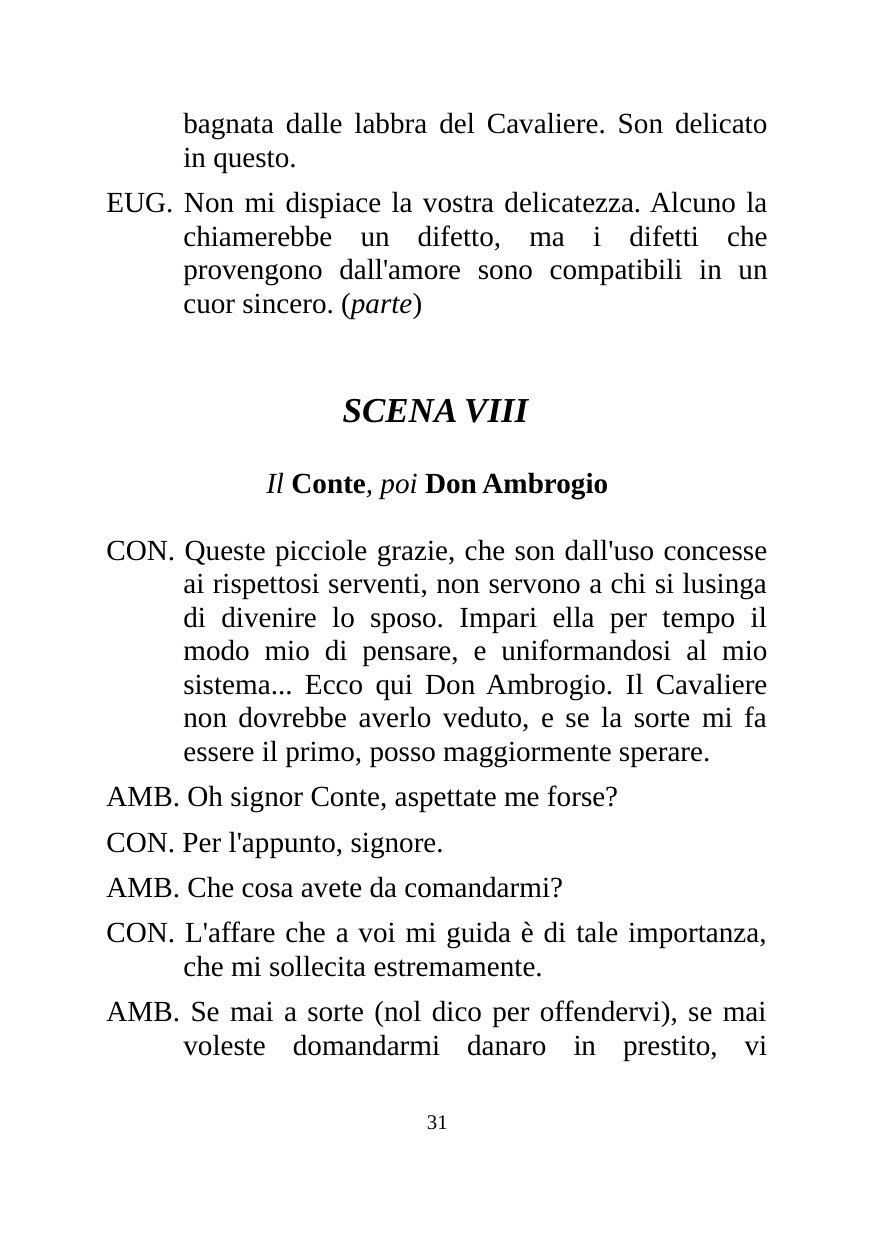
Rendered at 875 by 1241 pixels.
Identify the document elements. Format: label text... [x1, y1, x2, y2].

text CON. L'affare che a voi mi guida è di tale importanza, che mi sollecita estremamente. [106, 915, 768, 982]
text CON. Per l'appunto, signore. [106, 825, 768, 858]
text EUG. Non mi dispiace la vostra delicatezza. Alcuno la chiamerebbe un difetto, ma i difetti che provengono dall'amore sono compatibili in un cuor sincero. (parte) [106, 185, 768, 319]
text CON. Queste picciole grazie, che son dall'uso concesse ai rispettosi serventi, non servono a chi si lusinga di divenire lo sposo. Impari ella per tempo il modo mio di pensare, e uniformandosi al mio sistema... Ecco qui Don Ambrogio. Il Cavaliere non dovrebbe averlo veduto, e se la sorte mi fa essere il primo, posso maggiormente sperare. [106, 533, 768, 768]
subtitle SCENA VIII [106, 390, 768, 430]
text AMB. Se mai a sorte (nol dico per offendervi), se mai voleste domandarmi danaro in prestito, vi [106, 994, 768, 1061]
text AMB. Oh signor Conte, aspettate me forse? [106, 779, 768, 813]
text Il Conte, poi Don Ambrogio [106, 466, 768, 499]
text AMB. Che cosa avete da comandarmi? [106, 870, 768, 903]
text bagnata dalle labbra del Cavaliere. Son delicato in questo. [106, 106, 768, 173]
